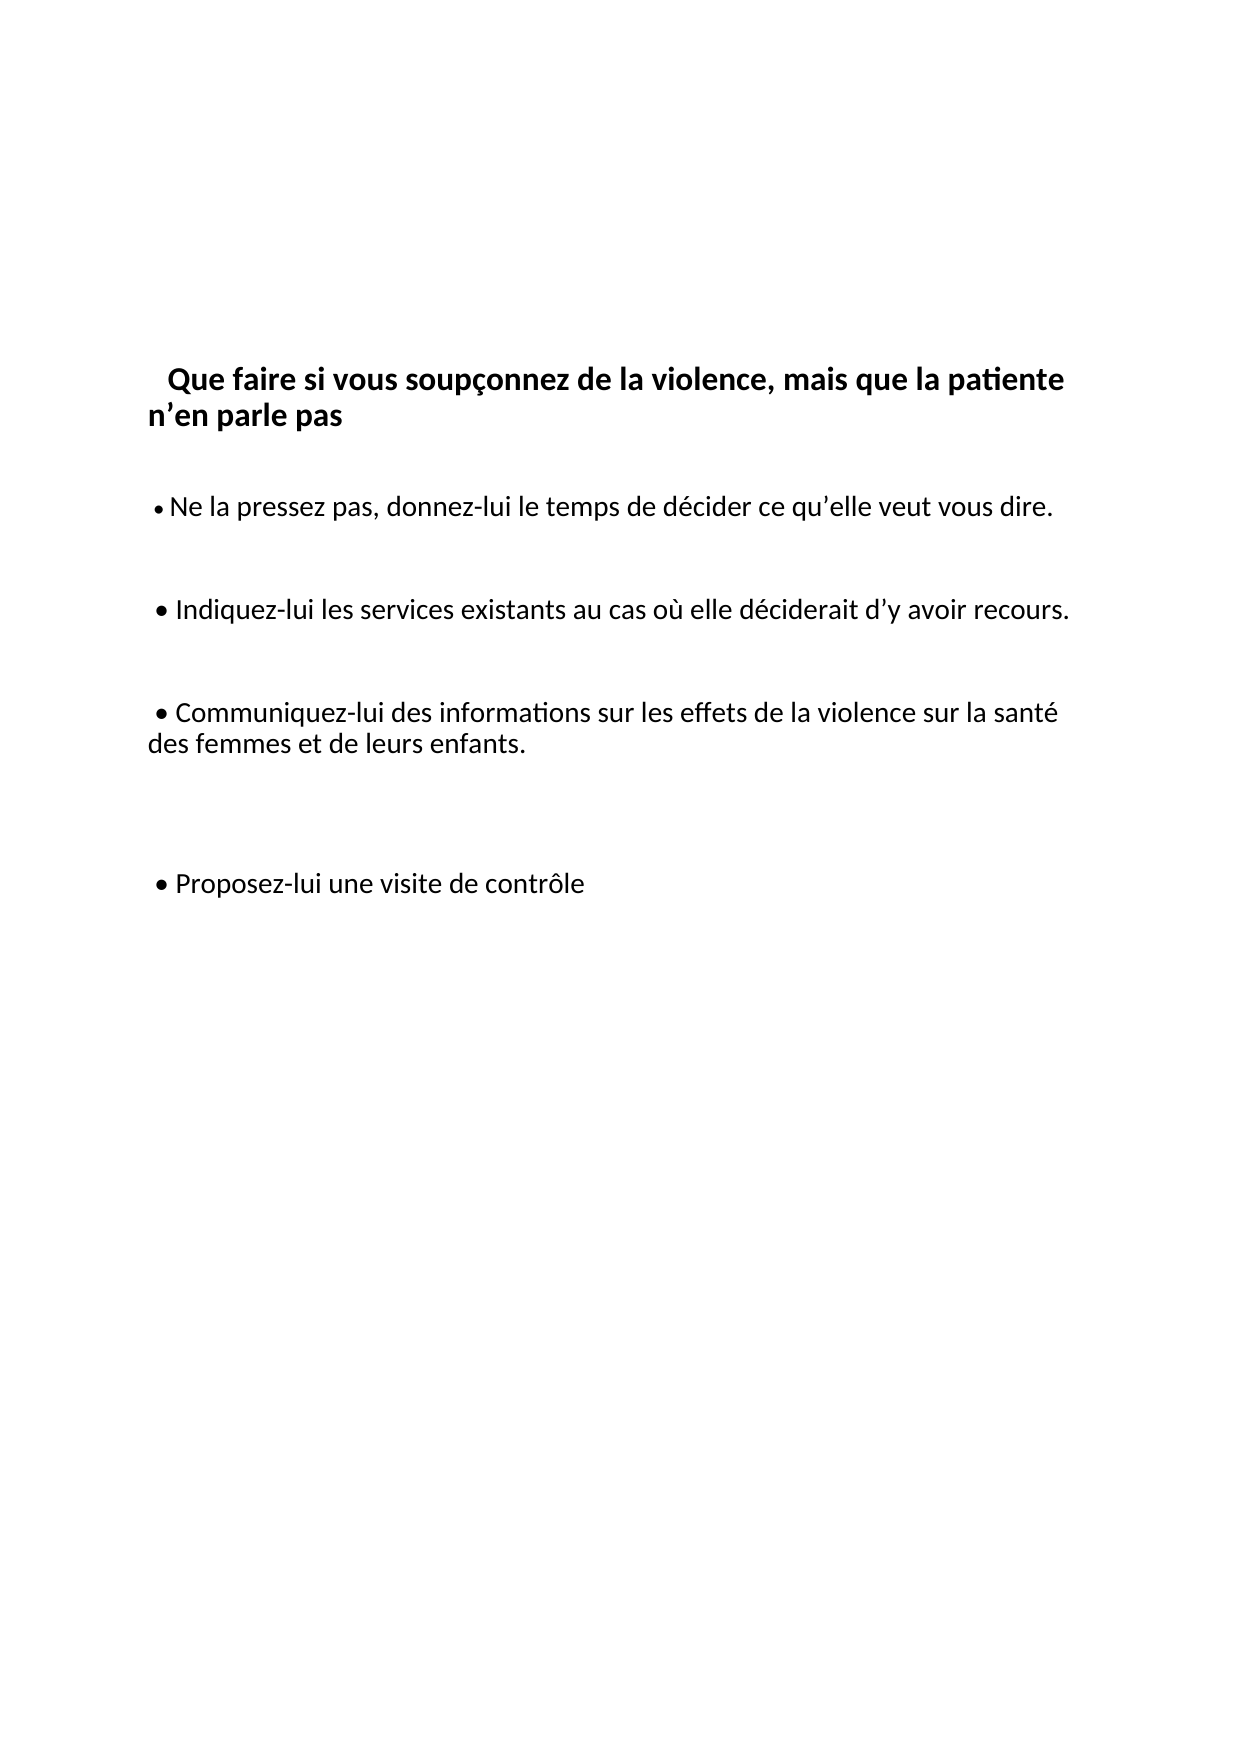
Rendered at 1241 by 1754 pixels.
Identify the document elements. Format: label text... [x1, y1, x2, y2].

text • Indiquez-lui les services existants au cas où elle déciderait d’y avoir recours. [148, 594, 1093, 626]
text • Proposez-lui une visite de contrôle [148, 868, 1093, 900]
text • Ne la pressez pas, donnez-lui le temps de décider ce qu’elle veut vous dire. [148, 491, 1093, 523]
text Que faire si vous soupçonnez de la violence, mais que la patiente n’en parle pas [148, 361, 1093, 434]
text • Communiquez-lui des informations sur les effets de la violence sur la santé des femmes et de leurs enfants. [148, 697, 1093, 761]
